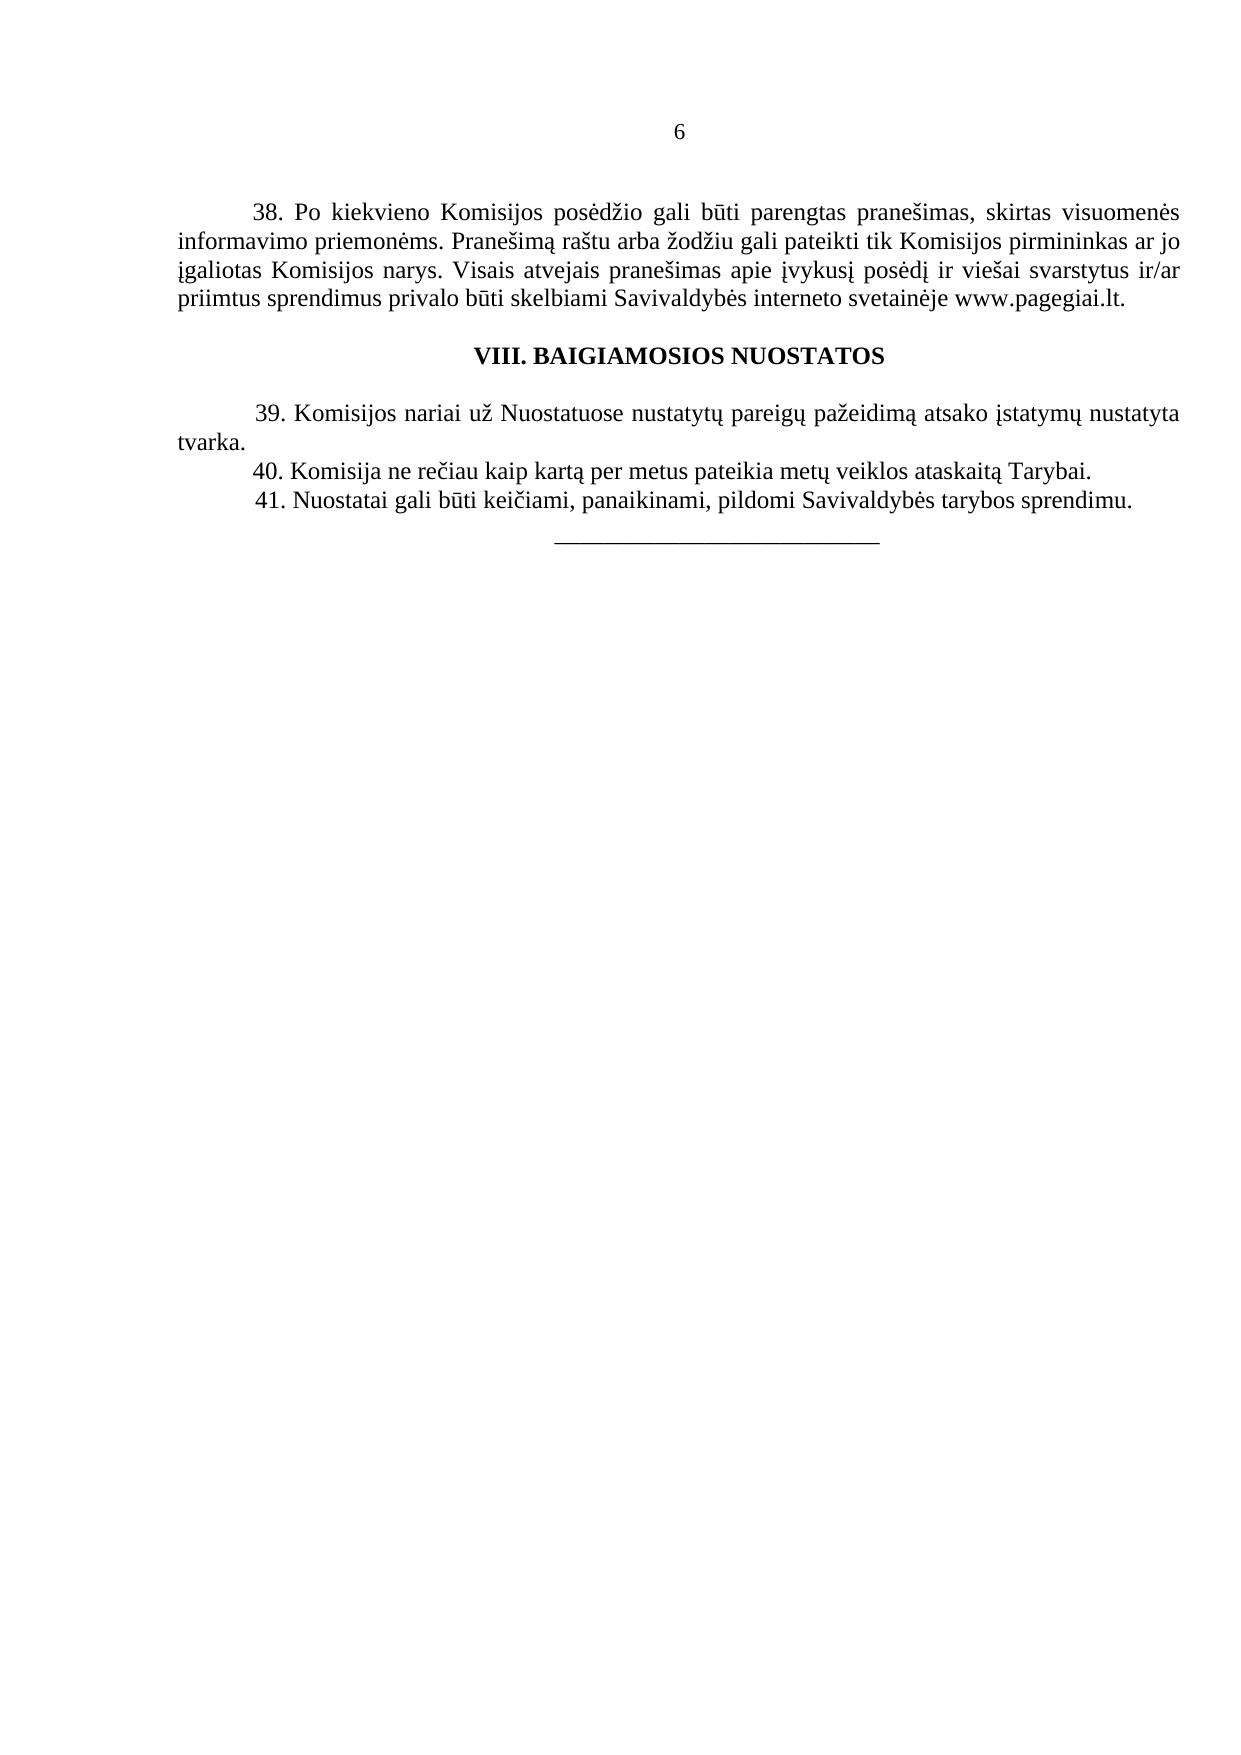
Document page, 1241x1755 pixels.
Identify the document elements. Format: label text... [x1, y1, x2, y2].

text 39. Komisijos nariai už Nuostatuose nustatytų pareigų pažeidimą atsako įstatymų nustatyta tvarka. [177, 398, 1181, 456]
text 38. Po kiekvieno Komisijos posėdžio gali būti parengtas pranešimas, skirtas visuomenės informavimo priemonėms. Pranešimą raštu arba žodžiu gali pateikti tik Komisijos pirmininkas ar jo įgaliotas Komisijos narys. Visais atvejais pranešimas apie įvykusį posėdį ir viešai svarstytus ir/ar priimtus sprendimus privalo būti skelbiami Savivaldybės interneto svetainėje www.pagegiai.lt. [177, 197, 1181, 312]
text 40. Komisija ne rečiau kaip kartą per metus pateikia metų veiklos ataskaitą Tarybai. [177, 456, 1181, 485]
text 41. Nuostatai gali būti keičiami, panaikinami, pildomi Savivaldybės tarybos sprendimu. [177, 485, 1181, 513]
text VIII. baigiamosios nuostatos [177, 341, 1181, 370]
text __________________________ [177, 518, 1181, 547]
